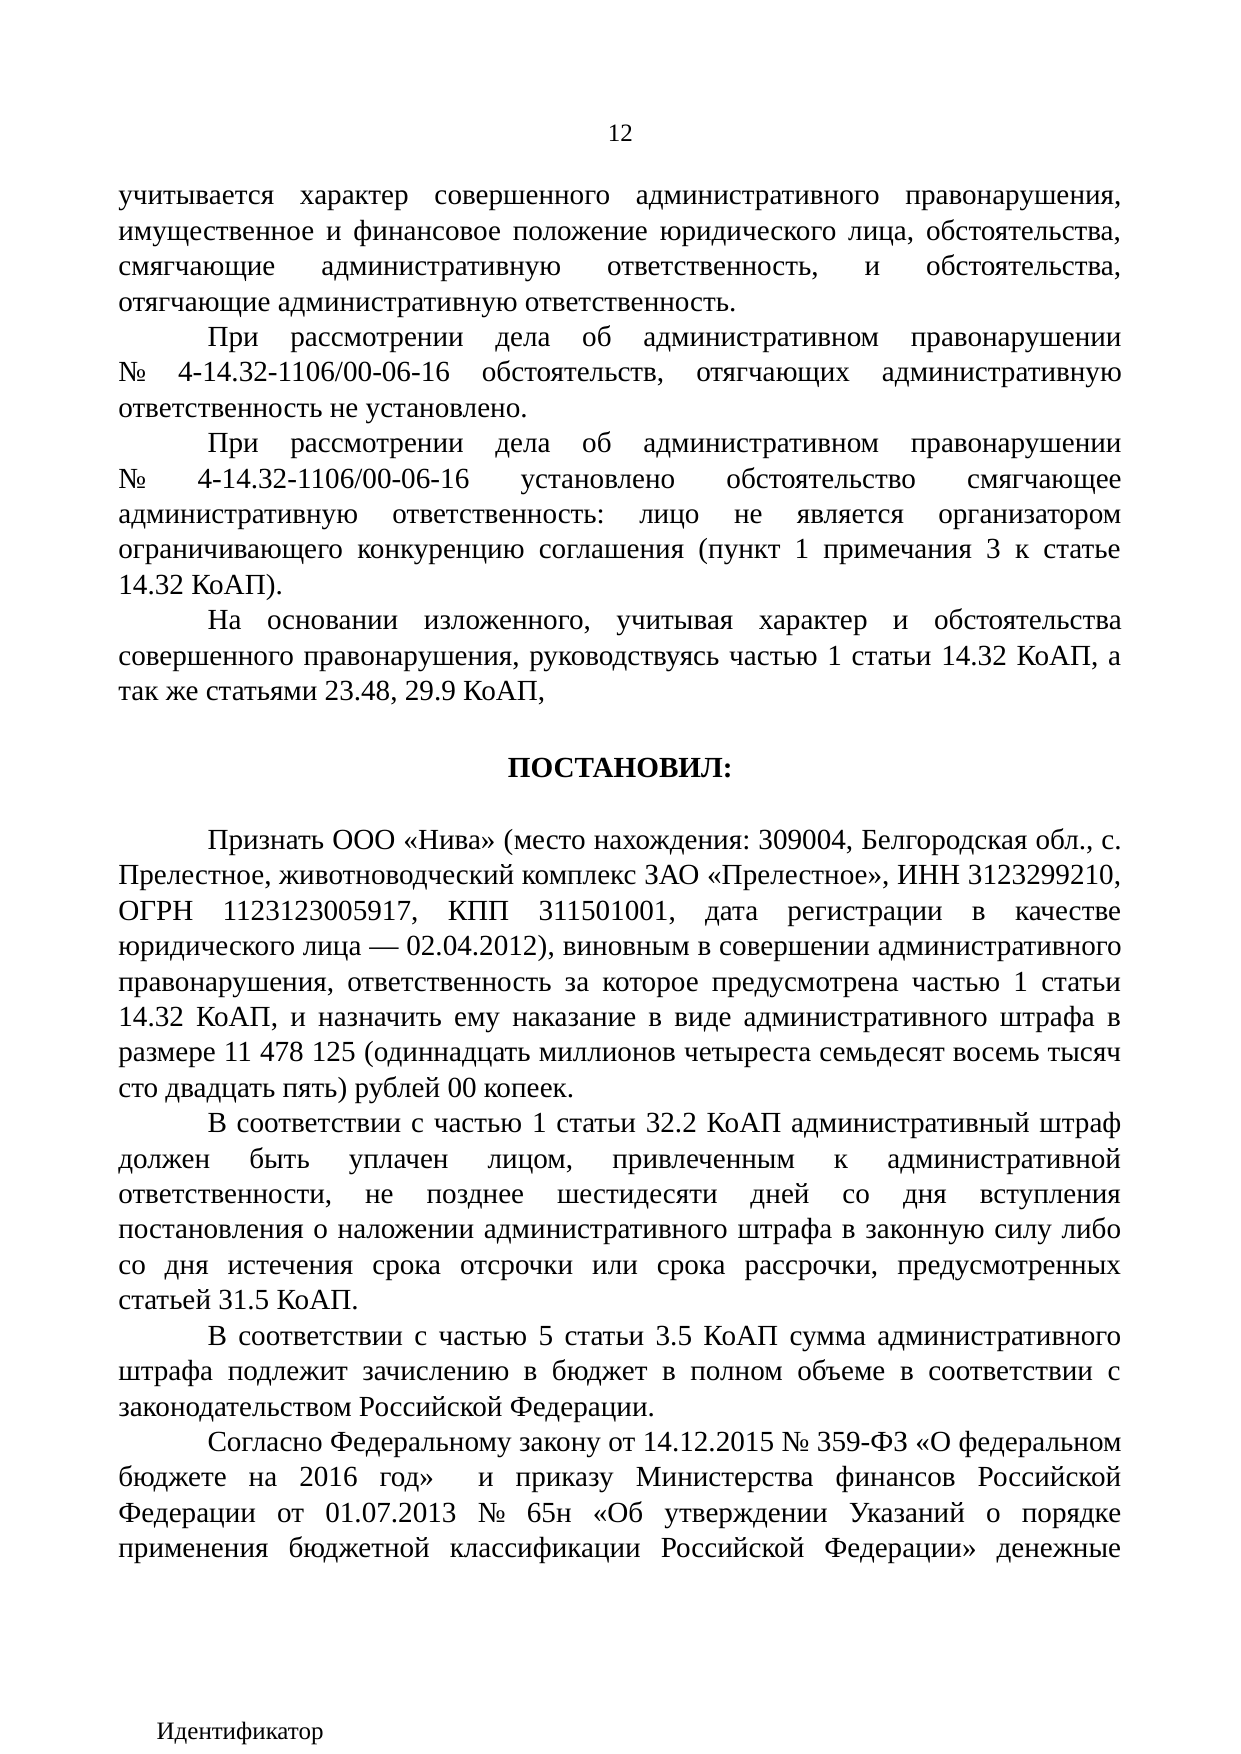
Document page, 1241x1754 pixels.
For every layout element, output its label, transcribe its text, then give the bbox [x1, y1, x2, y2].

text На основании изложенного, учитывая характер и обстоятельства совершенного правонарушения, руководствуясь частью 1 статьи 14.32 КоАП, а так же статьями 23.48, 29.9 КоАП, [118, 601, 1122, 708]
text учитывается характер совершенного административного правонарушения, имущественное и финансовое положение юридического лица, обстоятельства, смягчающие административную ответственность, и обстоятельства, отягчающие административную ответственность. [118, 176, 1122, 318]
text В соответствии с частью 1 статьи 32.2 КоАП административный штраф должен быть уплачен лицом, привлеченным к административной ответственности, не позднее шестидесяти дней со дня вступления постановления о наложении административного штрафа в законную силу либо со дня истечения срока отсрочки или срока рассрочки, предусмотренных статьей 31.5 КоАП. [118, 1104, 1122, 1317]
text Признать ООО «Нива» (место нахождения: 309004, Белгородская обл., с. Прелестное, животноводческий комплекс ЗАО «Прелестное», ИНН 3123299210, ОГРН 1123123005917, КПП 311501001, дата регистрации в качестве юридического лица — 02.04.2012), виновным в совершении административного правонарушения, ответственность за которое предусмотрена частью 1 статьи 14.32 КоАП, и назначить ему наказание в виде административного штрафа в размере 11 478 125 (одиннадцать миллионов четыреста семьдесят восемь тысяч сто двадцать пять) рублей 00 копеек. [118, 821, 1122, 1104]
text В соответствии с частью 5 статьи 3.5 КоАП сумма административного штрафа подлежит зачислению в бюджет в полном объеме в соответствии с законодательством Российской Федерации. [118, 1317, 1122, 1423]
text При рассмотрении дела об административном правонарушении № 4-14.32-1106/00-06-16 обстоятельств, отягчающих административную ответственность не установлено. [118, 318, 1122, 424]
text При рассмотрении дела об административном правонарушении № 4-14.32-1106/00-06-16 установлено обстоятельство смягчающее административную ответственность: лицо не является организатором ограничивающего конкуренцию соглашения (пункт 1 примечания 3 к статье 14.32 КоАП). [118, 424, 1122, 601]
text Согласно Федеральному закону от 14.12.2015 № 359-ФЗ «О федеральном бюджете на 2016 год» и приказу Министерства финансов Российской Федерации от 01.07.2013 № 65н «Об утверждении Указаний о порядке применения бюджетной классификации Российской Федерации» денежные [118, 1423, 1122, 1565]
text ПОСТАНОВИЛ: [118, 745, 1122, 783]
